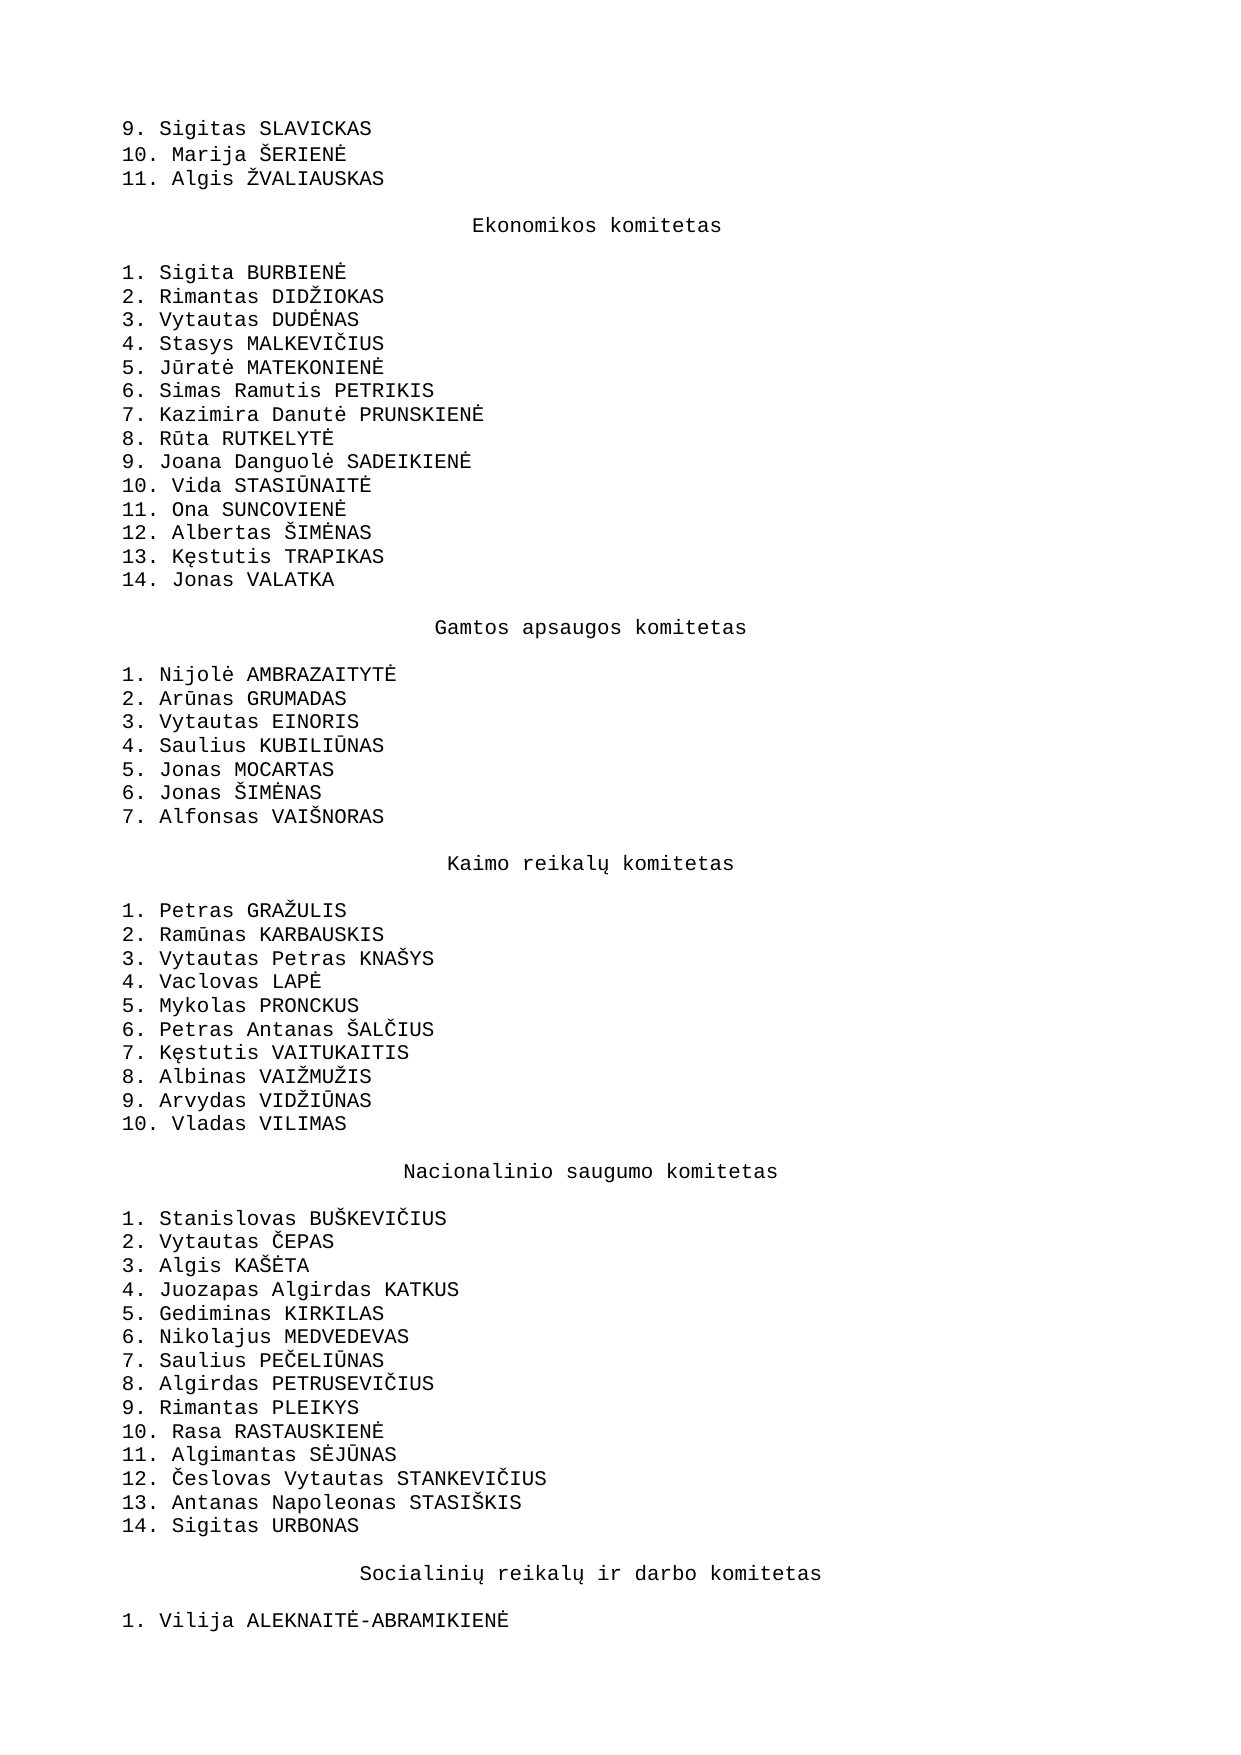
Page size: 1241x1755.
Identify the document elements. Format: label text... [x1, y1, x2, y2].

text 1. Sigita BURBIENĖ [59, 262, 1122, 286]
text 9. Sigitas SLAVICKAS [59, 118, 1122, 142]
text 2. Rimantas DIDŽIOKAS [59, 286, 1122, 309]
text 1. Nijolė AMBRAZAITYTĖ [59, 664, 1122, 688]
text 5. Jūratė MATEKONIENĖ [59, 357, 1122, 380]
text 8. Albinas VAIŽMUŽIS [59, 1066, 1122, 1090]
text 8. Algirdas PETRUSEVIČIUS [59, 1373, 1122, 1397]
text 14. Sigitas URBONAS [59, 1515, 1122, 1539]
text 6. Nikolajus MEDVEDEVAS [59, 1326, 1122, 1350]
text 9. Joana Danguolė SADEIKIENĖ [59, 451, 1122, 475]
text 2. Arūnas GRUMADAS [59, 688, 1122, 711]
text 4. Saulius KUBILIŪNAS [59, 735, 1122, 759]
text 7. Kazimira Danutė PRUNSKIENĖ [59, 404, 1122, 428]
text 6. Jonas ŠIMĖNAS [59, 782, 1122, 806]
text 14. Jonas VALATKA [59, 569, 1122, 593]
text 4. Vaclovas LAPĖ [59, 971, 1122, 995]
text 11. Algimantas SĖJŪNAS [59, 1444, 1122, 1468]
text 10. Vida STASIŪNAITĖ [59, 475, 1122, 498]
text 10. Rasa RASTAUSKIENĖ [59, 1421, 1122, 1444]
text 6. Simas Ramutis PETRIKIS [59, 380, 1122, 404]
text 2. Vytautas ČEPAS [59, 1232, 1122, 1255]
text 11. Ona SUNCOVIENĖ [59, 498, 1122, 522]
text 4. Stasys MALKEVIČIUS [59, 333, 1122, 357]
text 13. Kęstutis TRAPIKAS [59, 546, 1122, 569]
text 1. Vilija ALEKNAITĖ-ABRAMIKIENĖ [59, 1610, 1122, 1633]
text 6. Petras Antanas ŠALČIUS [59, 1019, 1122, 1042]
text 3. Algis KAŠĖTA [59, 1255, 1122, 1279]
text 10. Vladas VILIMAS [59, 1113, 1122, 1137]
text 12. Albertas ŠIMĖNAS [59, 522, 1122, 546]
text Kaimo reikalų komitetas [59, 853, 1122, 877]
text 7. Alfonsas VAIŠNORAS [59, 806, 1122, 829]
text 1. Petras GRAŽULIS [59, 901, 1122, 924]
text 12. Česlovas Vytautas STANKEVIČIUS [59, 1468, 1122, 1492]
text 5. Mykolas PRONCKUS [59, 995, 1122, 1019]
text Socialinių reikalų ir darbo komitetas [59, 1563, 1122, 1586]
text 7. Kęstutis VAITUKAITIS [59, 1042, 1122, 1066]
text 10. Marija ŠERIENĖ [59, 142, 1122, 167]
text 2. Ramūnas KARBAUSKIS [59, 924, 1122, 948]
text 4. Juozapas Algirdas KATKUS [59, 1279, 1122, 1302]
text 5. Jonas MOCARTAS [59, 759, 1122, 782]
text Ekonomikos komitetas [59, 215, 1122, 238]
text 9. Rimantas PLEIKYS [59, 1397, 1122, 1421]
text 13. Antanas Napoleonas STASIŠKIS [59, 1492, 1122, 1515]
text 9. Arvydas VIDŽIŪNAS [59, 1090, 1122, 1113]
text 1. Stanislovas BUŠKEVIČIUS [59, 1208, 1122, 1232]
text 3. Vytautas DUDĖNAS [59, 309, 1122, 333]
text Nacionalinio saugumo komitetas [59, 1161, 1122, 1184]
text 11. Algis ŽVALIAUSKAS [59, 167, 1122, 191]
text 3. Vytautas EINORIS [59, 711, 1122, 735]
text Gamtos apsaugos komitetas [59, 617, 1122, 640]
text 3. Vytautas Petras KNAŠYS [59, 948, 1122, 971]
text 7. Saulius PEČELIŪNAS [59, 1350, 1122, 1373]
text 5. Gediminas KIRKILAS [59, 1302, 1122, 1326]
text 8. Rūta RUTKELYTĖ [59, 428, 1122, 451]
